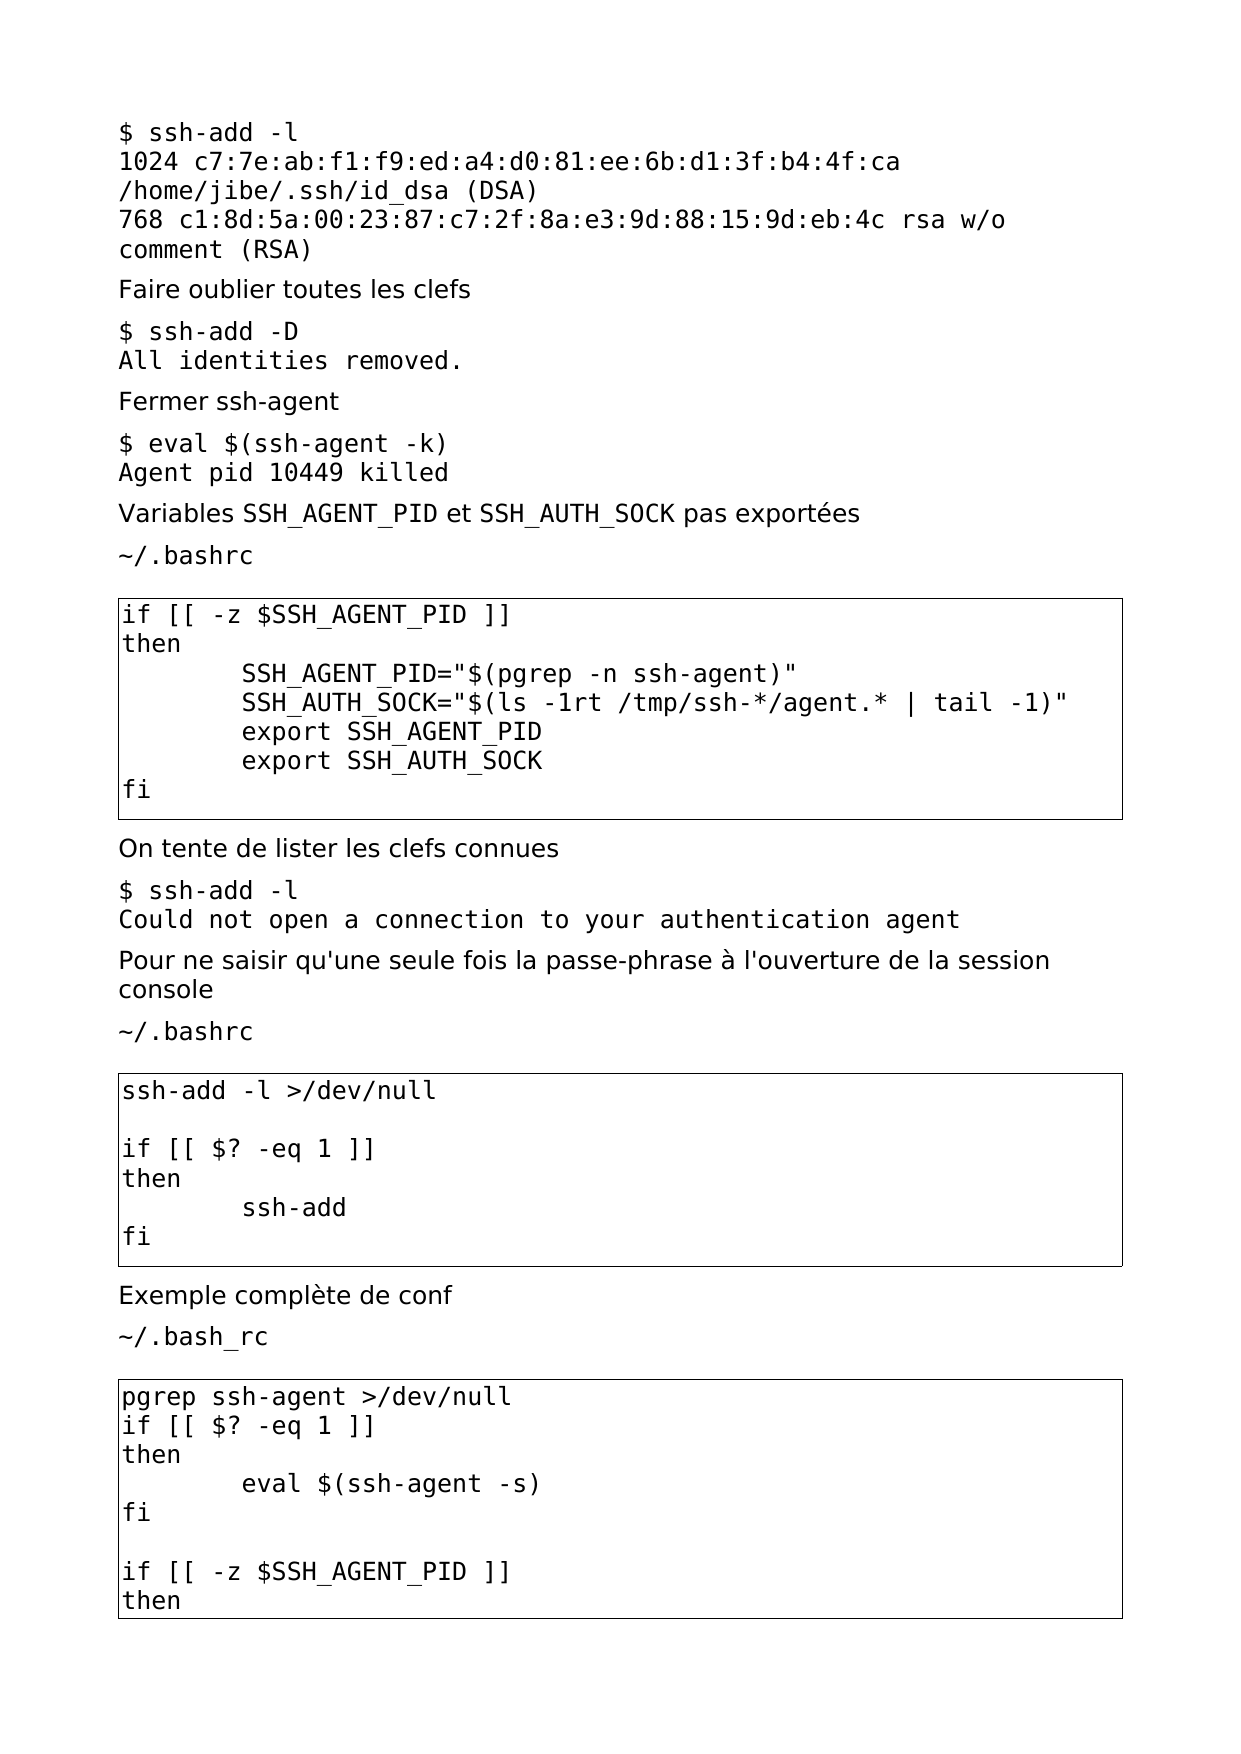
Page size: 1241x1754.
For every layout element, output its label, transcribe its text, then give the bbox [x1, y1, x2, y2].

text $ eval $(ssh-agent -k) Agent pid 10449 killed [118, 429, 1122, 487]
text $ ssh-add -D All identities removed. [118, 317, 1122, 376]
text $ ssh-add -l 1024 c7:7e:ab:f1:f9:ed:a4:d0:81:ee:6b:d1:3f:b4:4f:ca /home/jibe/.ssh/id_dsa (DSA) 768 c1:8d:5a:00:23:87:c7:2f:8a:e3:9d:88:15:9d:eb:4c rsa w/o comment (RSA) [118, 118, 1122, 264]
text On tente de lister les clefs connues [118, 834, 1122, 863]
text ~/.bashrc [118, 1017, 1122, 1046]
text $ ssh-add -l Could not open a connection to your authentication agent [118, 876, 1122, 934]
table_header if [[ -z $SSH_AGENT_PID ]] then SSH_AGENT_PID="$(pgrep -n ssh-agent)" SSH_AUTH_SOCK="$(ls -1rt /tmp/ssh-*/agent.* | tail -1)" export SSH_AGENT_PID export SSH_AUTH_SOCK fi [119, 599, 1122, 819]
text ~/.bash_rc [118, 1322, 1122, 1352]
text Fermer ssh-agent [118, 387, 1122, 417]
text Faire oublier toutes les clefs [118, 276, 1122, 305]
text Exemple complète de conf [118, 1281, 1122, 1310]
text ~/.bashrc [118, 541, 1122, 570]
text Pour ne saisir qu'une seule fois la passe-phrase à l'ouverture de la session console [118, 946, 1122, 1004]
text Variables SSH_AGENT_PID et SSH_AUTH_SOCK pas exportées [118, 499, 1122, 528]
table_header pgrep ssh-agent >/dev/null if [[ $? -eq 1 ]] then eval $(ssh-agent -s) fi if [[ -z $SSH_AGENT_PID ]] then [119, 1380, 1122, 1618]
table_header ssh-add -l >/dev/null if [[ $? -eq 1 ]] then ssh-add fi [119, 1074, 1122, 1266]
